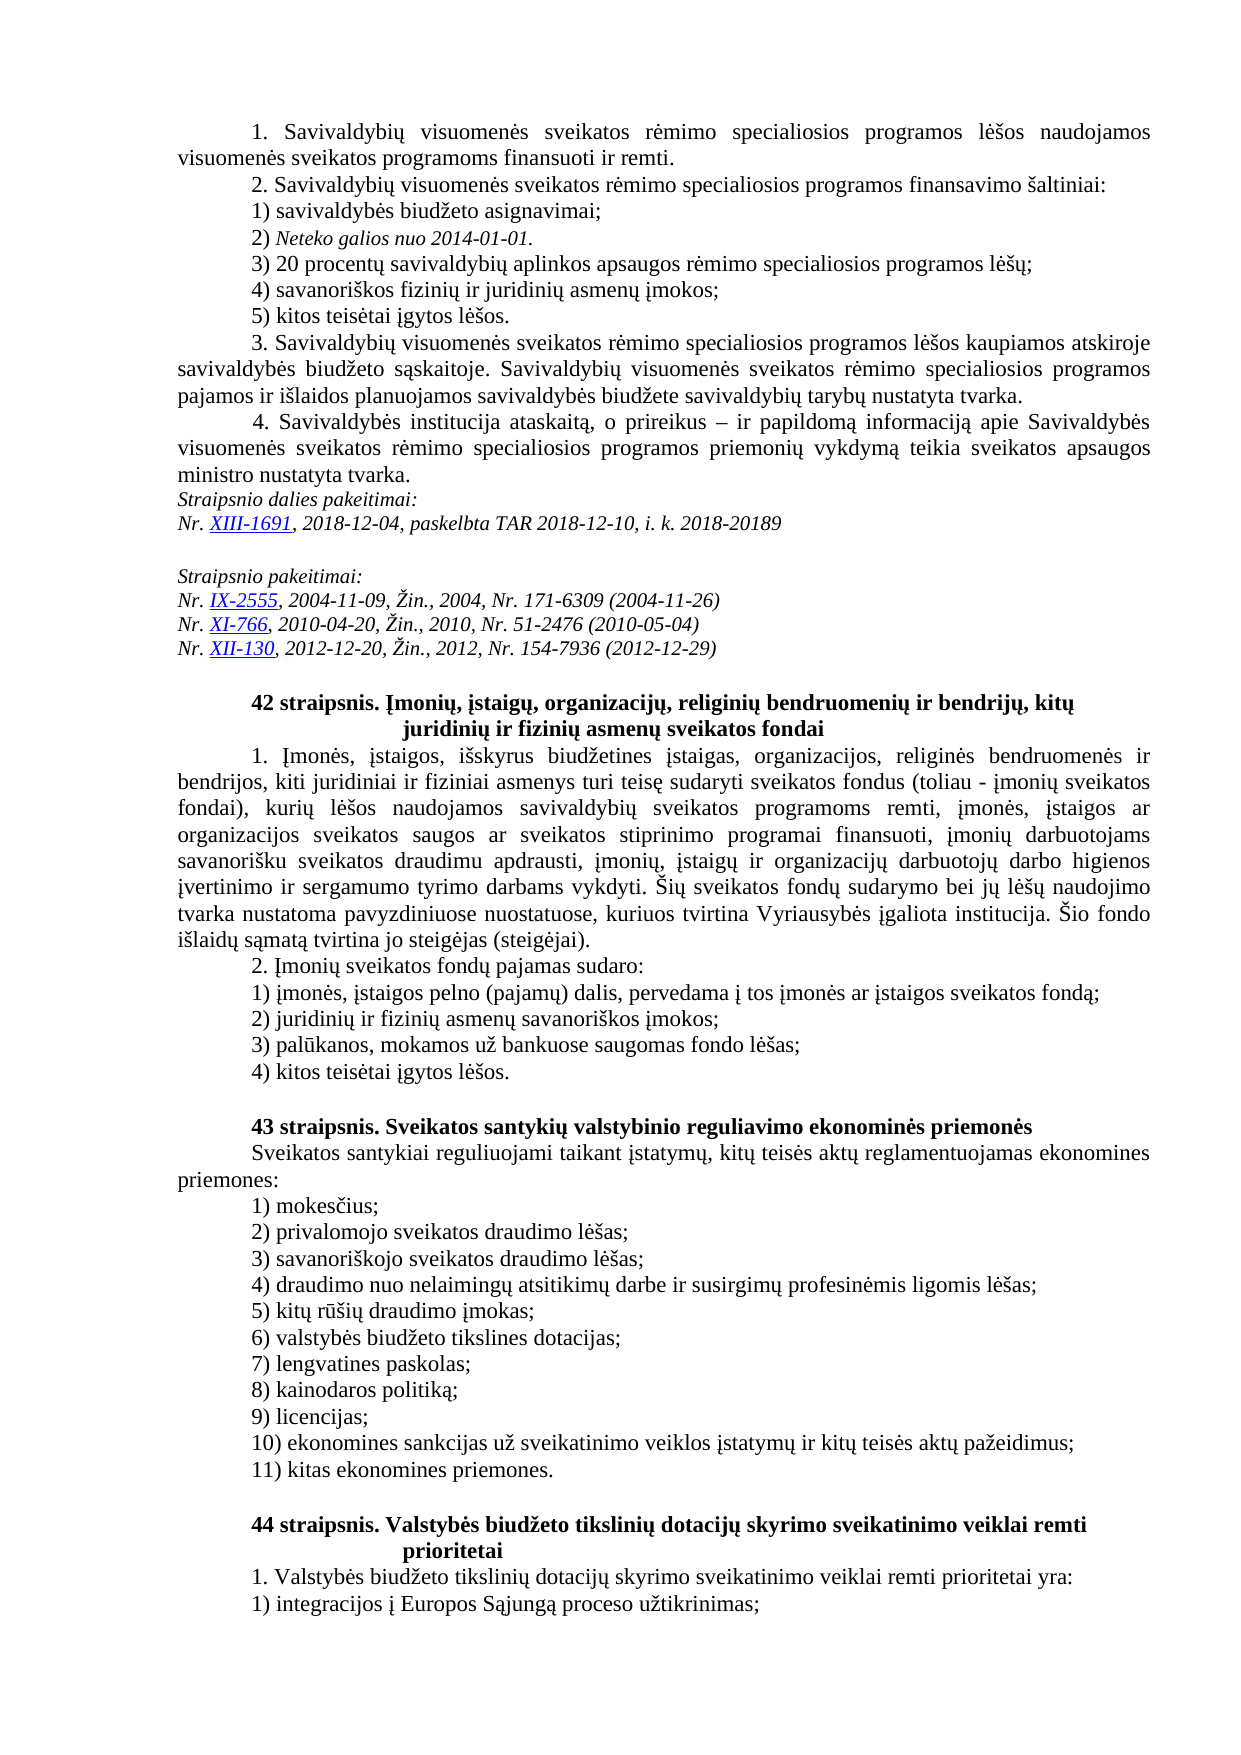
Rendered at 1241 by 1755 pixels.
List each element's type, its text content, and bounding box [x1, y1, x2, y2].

text 6) valstybės biudžeto tikslines dotacijas; [177, 1324, 1152, 1350]
text 9) licencijas; [177, 1403, 1152, 1429]
text Straipsnio pakeitimai: [177, 564, 1152, 588]
text 4. Savivaldybės institucija ataskaitą, o prireikus – ir papildomą informaciją apie Savivaldybės visuomenės sveikatos rėmimo specialiosios programos priemonių vykdymą teikia sveikatos apsaugos ministro nustatyta tvarka. [177, 408, 1152, 487]
text juridinių ir fizinių asmenų sveikatos fondai [327, 715, 1152, 742]
text 3. Savivaldybių visuomenės sveikatos rėmimo specialiosios programos lėšos kaupiamos atskiroje savivaldybės biudžeto sąskaitoje. Savivaldybių visuomenės sveikatos rėmimo specialiosios programos pajamos ir išlaidos planuojamos savivaldybės biudžete savivaldybių tarybų nustatyta tvarka. [177, 329, 1152, 408]
text 2) Neteko galios nuo 2014-01-01. [177, 223, 1152, 250]
text 5) kitų rūšių draudimo įmokas; [177, 1297, 1152, 1324]
text prioritetai [327, 1537, 1152, 1563]
text Nr. XI-766, 2010-04-20, Žin., 2010, Nr. 51-2476 (2010-05-04) [177, 612, 1152, 636]
text 44 straipsnis. Valstybės biudžeto tikslinių dotacijų skyrimo sveikatinimo veiklai remti [177, 1511, 1152, 1537]
text Straipsnio dalies pakeitimai: [177, 487, 1152, 511]
text 42 straipsnis. Įmonių, įstaigų, organizacijų, religinių bendruomenių ir bendrijų, kitų [177, 689, 1152, 715]
text 1. Savivaldybių visuomenės sveikatos rėmimo specialiosios programos lėšos naudojamos visuomenės sveikatos programoms finansuoti ir remti. [177, 118, 1152, 171]
text 1) savivaldybės biudžeto asignavimai; [177, 197, 1152, 223]
text Nr. XII-130, 2012-12-20, Žin., 2012, Nr. 154-7936 (2012-12-29) [177, 636, 1152, 660]
text 2) juridinių ir fizinių asmenų savanoriškos įmokos; [177, 1005, 1152, 1032]
text 4) kitos teisėtai įgytos lėšos. [177, 1058, 1152, 1084]
text 1) mokesčius; [177, 1192, 1152, 1218]
text 4) savanoriškos fizinių ir juridinių asmenų įmokos; [177, 276, 1152, 303]
text 8) kainodaros politiką; [177, 1377, 1152, 1403]
text 5) kitos teisėtai įgytos lėšos. [177, 303, 1152, 329]
text Nr. XIII-1691, 2018-12-04, paskelbta TAR 2018-12-10, i. k. 2018-20189 [177, 511, 1152, 535]
text 3) savanoriškojo sveikatos draudimo lėšas; [177, 1245, 1152, 1271]
text 43 straipsnis. Sveikatos santykių valstybinio reguliavimo ekonominės priemonės [177, 1113, 1152, 1139]
text Sveikatos santykiai reguliuojami taikant įstatymų, kitų teisės aktų reglamentuojamas ekonomines priemones: [177, 1139, 1152, 1192]
text 2. Savivaldybių visuomenės sveikatos rėmimo specialiosios programos finansavimo šaltiniai: [177, 171, 1152, 197]
text 2) privalomojo sveikatos draudimo lėšas; [177, 1218, 1152, 1245]
text 3) palūkanos, mokamos už bankuose saugomas fondo lėšas; [177, 1032, 1152, 1058]
text Nr. IX-2555, 2004-11-09, Žin., 2004, Nr. 171-6309 (2004-11-26) [177, 588, 1152, 612]
text 1) integracijos į Europos Sąjungą proceso užtikrinimas; [177, 1590, 1152, 1616]
text 7) lengvatines paskolas; [177, 1350, 1152, 1377]
text 2. Įmonių sveikatos fondų pajamas sudaro: [177, 952, 1152, 979]
text 1. Įmonės, įstaigos, išskyrus biudžetines įstaigas, organizacijos, religinės bendruomenės ir bendrijos, kiti juridiniai ir fiziniai asmenys turi teisę sudaryti sveikatos fondus (toliau - įmonių sveikatos fondai), kurių lėšos naudojamos savivaldybių sveikatos programoms remti, įmonės, įstaigos ar organizacijos sveikatos saugos ar sveikatos stiprinimo programai finansuoti, įmonių darbuotojams savanorišku sveikatos draudimu apdrausti, įmonių, įstaigų ir organizacijų darbuotojų darbo higienos įvertinimo ir sergamumo tyrimo darbams vykdyti. Šių sveikatos fondų sudarymo bei jų lėšų naudojimo tvarka nustatoma pavyzdiniuose nuostatuose, kuriuos tvirtina Vyriausybės įgaliota institucija. Šio fondo išlaidų sąmatą tvirtina jo steigėjas (steigėjai). [177, 742, 1152, 952]
text 4) draudimo nuo nelaimingų atsitikimų darbe ir susirgimų profesinėmis ligomis lėšas; [177, 1271, 1152, 1297]
text 1. Valstybės biudžeto tikslinių dotacijų skyrimo sveikatinimo veiklai remti prioritetai yra: [177, 1563, 1152, 1590]
text 10) ekonomines sankcijas už sveikatinimo veiklos įstatymų ir kitų teisės aktų pažeidimus; [177, 1429, 1152, 1456]
text 11) kitas ekonomines priemones. [177, 1456, 1152, 1482]
text 3) 20 procentų savivaldybių aplinkos apsaugos rėmimo specialiosios programos lėšų; [177, 250, 1152, 276]
text 1) įmonės, įstaigos pelno (pajamų) dalis, pervedama į tos įmonės ar įstaigos sveikatos fondą; [177, 979, 1152, 1005]
